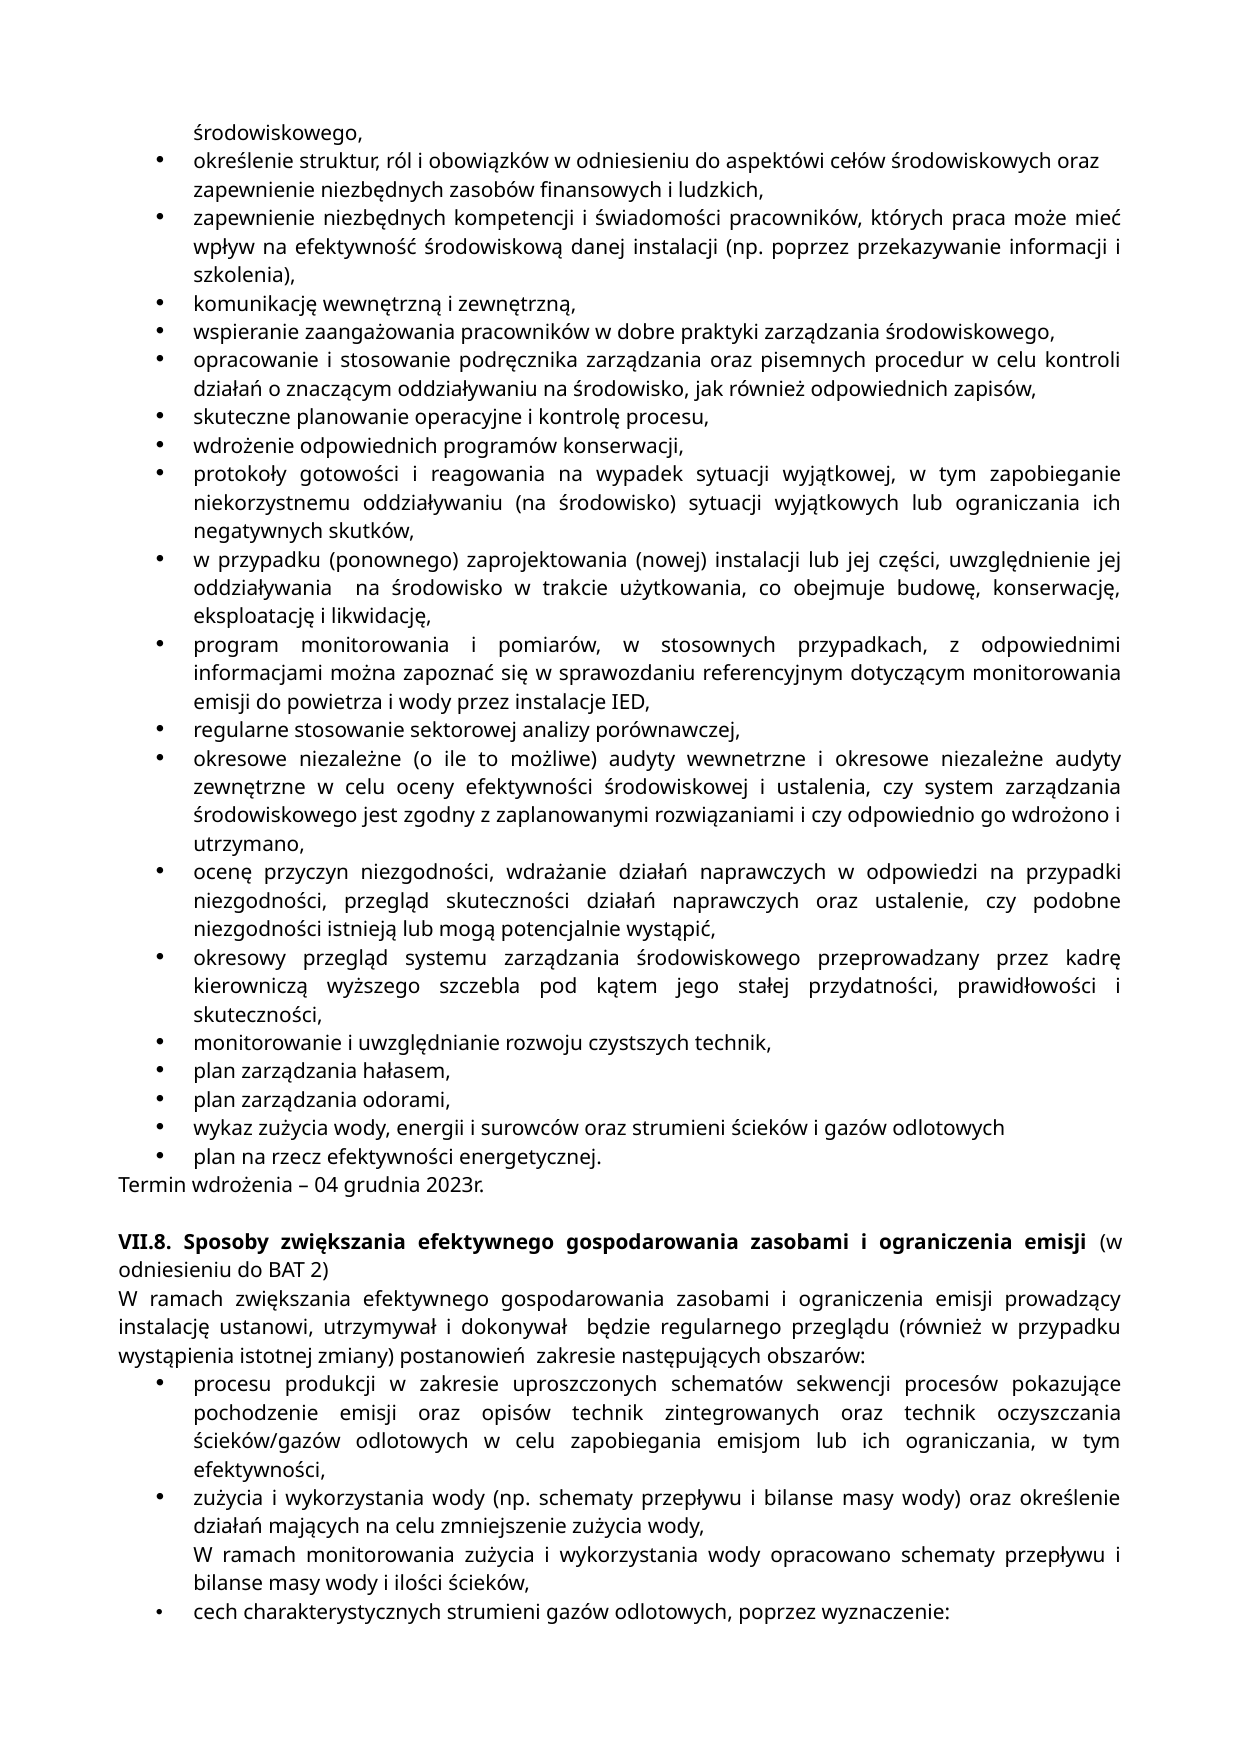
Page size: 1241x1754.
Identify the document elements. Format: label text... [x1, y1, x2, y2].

list opracowanie i stosowanie podręcznika zarządzania oraz pisemnych procedur w celu kontroli działań o znaczącym oddziaływaniu na środowisko, jak również odpowiednich zapisów, [156, 346, 1122, 402]
list okresowy przegląd systemu zarządzania środowiskowego przeprowadzany przez kadrę kierowniczą wyższego szczebla pod kątem jego stałej przydatności, prawidłowości i skuteczności, [156, 943, 1122, 1028]
list wspieranie zaangażowania pracowników w dobre praktyki zarządzania środowiskowego, [156, 317, 1122, 346]
list komunikację wewnętrzną i zewnętrzną, [156, 289, 1122, 317]
list zapewnienie niezbędnych kompetencji i świadomości pracowników, których praca może mieć wpływ na efektywność środowiskową danej instalacji (np. poprzez przekazywanie informacji i szkolenia), [156, 203, 1122, 289]
list skuteczne planowanie operacyjne i kontrolę procesu, [156, 402, 1122, 431]
list plan zarządzania hałasem, [156, 1057, 1122, 1085]
text Termin wdrożenia – 04 grudnia 2023r. [118, 1170, 1122, 1199]
list program monitorowania i pomiarów, w stosownych przypadkach, z odpowiednimi informacjami można zapoznać się w sprawozdaniu referencyjnym dotyczącym monitorowania emisji do powietrza i wody przez instalacje IED, [156, 630, 1122, 715]
list plan zarządzania odorami, [156, 1085, 1122, 1113]
list ocenę przyczyn niezgodności, wdrażanie działań naprawczych w odpowiedzi na przypadki niezgodności, przegląd skuteczności działań naprawczych oraz ustalenie, czy podobne niezgodności istnieją lub mogą potencjalnie wystąpić, [156, 857, 1122, 943]
list W ramach monitorowania zużycia i wykorzystania wody opracowano schematy przepływu i bilanse masy wody i ilości ścieków, [156, 1540, 1122, 1597]
list środowiskowego, [156, 118, 1122, 147]
list cech charakterystycznych strumieni gazów odlotowych, poprzez wyznaczenie: [156, 1597, 1122, 1625]
list regularne stosowanie sektorowej analizy porównawczej, [156, 715, 1122, 744]
list monitorowanie i uwzględnianie rozwoju czystszych technik, [156, 1028, 1122, 1057]
list procesu produkcji w zakresie uproszczonych schematów sekwencji procesów pokazujące pochodzenie emisji oraz opisów technik zintegrowanych oraz technik oczyszczania ścieków/gazów odlotowych w celu zapobiegania emisjom lub ich ograniczania, w tym efektywności, [156, 1369, 1122, 1483]
list zużycia i wykorzystania wody (np. schematy przepływu i bilanse masy wody) oraz określenie działań mających na celu zmniejszenie zużycia wody, [156, 1483, 1122, 1540]
text W ramach zwiększania efektywnego gospodarowania zasobami i ograniczenia emisji prowadzący instalację ustanowi, utrzymywał i dokonywał będzie regularnego przeglądu (również w przypadku wystąpienia istotnej zmiany) postanowień zakresie następujących obszarów: [118, 1284, 1122, 1369]
list określenie struktur, ról i obowiązków w odniesieniu do aspektówi cełów środowiskowych oraz zapewnienie niezbędnych zasobów finansowych i ludzkich, [156, 147, 1122, 203]
list protokoły gotowości i reagowania na wypadek sytuacji wyjątkowej, w tym zapobieganie niekorzystnemu oddziaływaniu (na środowisko) sytuacji wyjątkowych lub ograniczania ich negatywnych skutków, [156, 459, 1122, 545]
list wykaz zużycia wody, energii i surowców oraz strumieni ścieków i gazów odlotowych [156, 1113, 1122, 1142]
list okresowe niezależne (o ile to możliwe) audyty wewnetrzne i okresowe niezależne audyty zewnętrzne w celu oceny efektywności środowiskowej i ustalenia, czy system zarządzania środowiskowego jest zgodny z zaplanowanymi rozwiązaniami i czy odpowiednio go wdrożono i utrzymano, [156, 744, 1122, 857]
text VII.8. Sposoby zwiększania efektywnego gospodarowania zasobami i ograniczenia emisji (w odniesieniu do BAT 2) [118, 1227, 1122, 1284]
list wdrożenie odpowiednich programów konserwacji, [156, 431, 1122, 459]
list plan na rzecz efektywności energetycznej. [156, 1142, 1122, 1170]
list w przypadku (ponownego) zaprojektowania (nowej) instalacji lub jej części, uwzględnienie jej oddziaływania na środowisko w trakcie użytkowania, co obejmuje budowę, konserwację, eksploatację i likwidację, [156, 545, 1122, 630]
